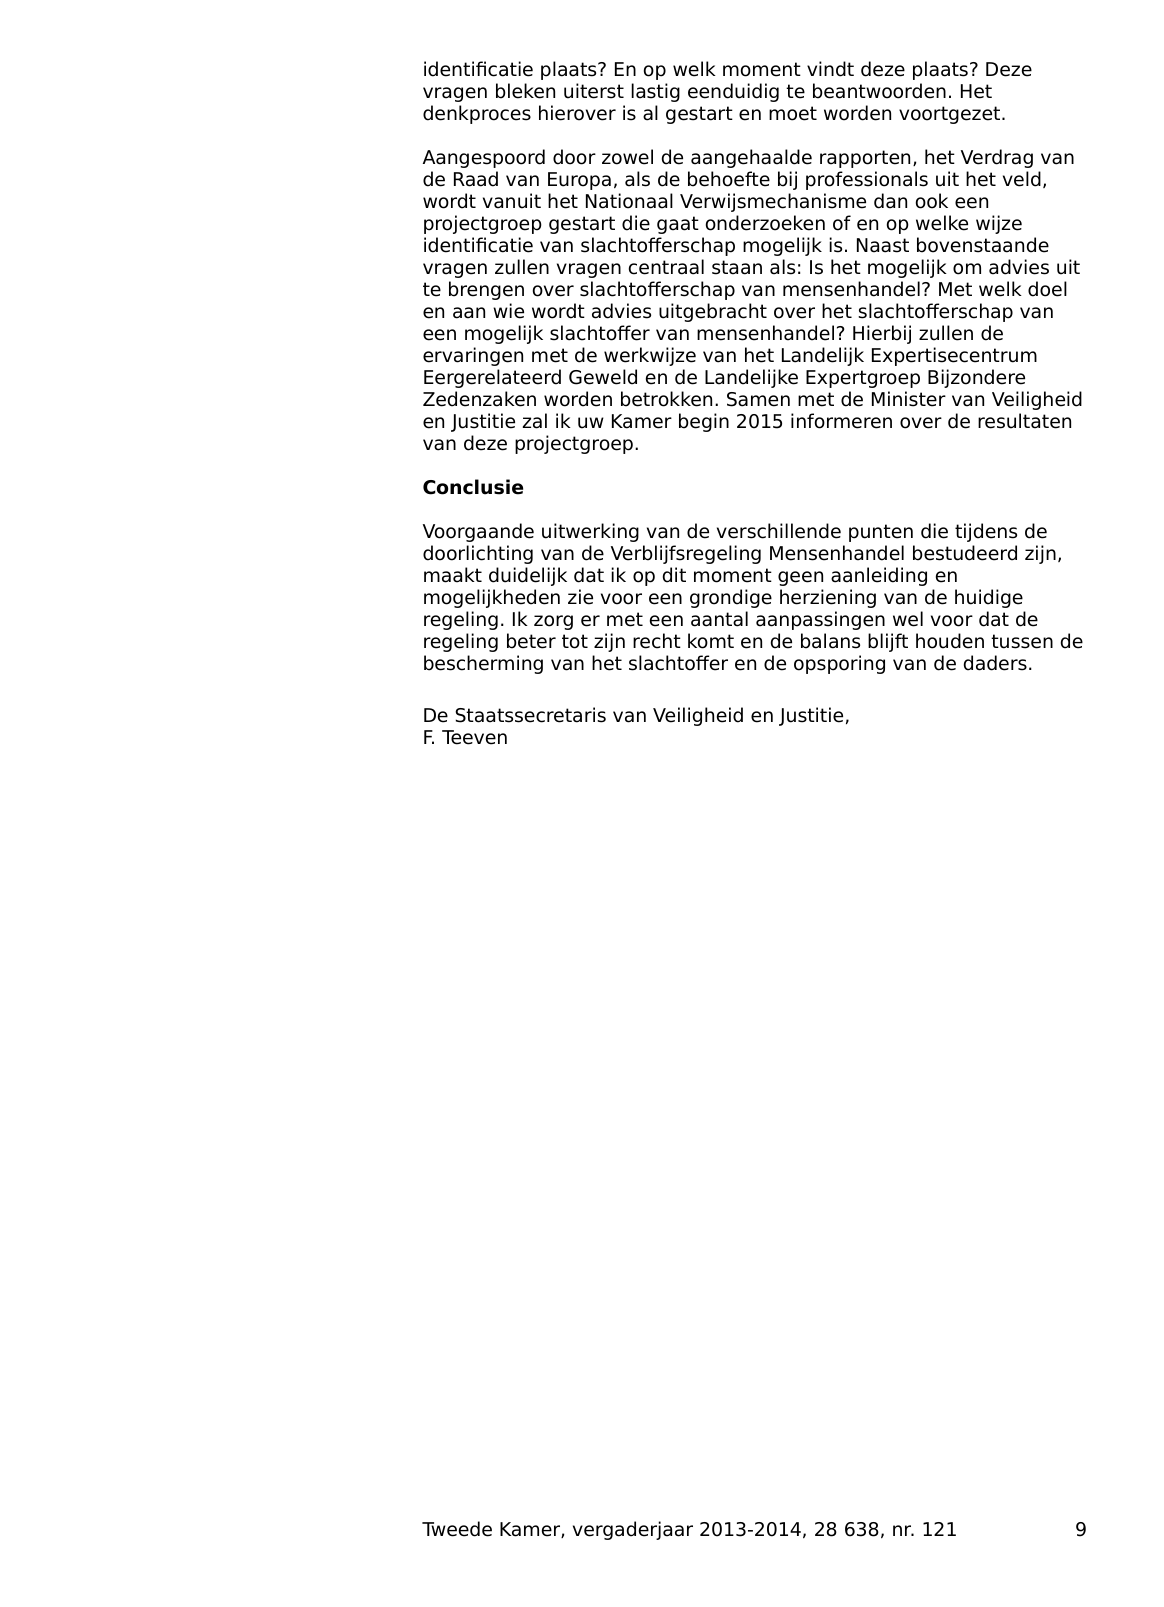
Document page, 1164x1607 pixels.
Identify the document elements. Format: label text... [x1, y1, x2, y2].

text Voorgaande uitwerking van de verschillende punten die tijdens de doorlichting van de Verblijfsregeling Mensenhandel bestudeerd zijn, maakt duidelijk dat ik op dit moment geen aanleiding en mogelijkheden zie voor een grondige herziening van de huidige regeling. Ik zorg er met een aantal aanpassingen wel voor dat de regeling beter tot zijn recht komt en de balans blijft houden tussen de bescherming van het slachtoffer en de opsporing van de daders. [422, 521, 1087, 675]
subtitle Conclusie [422, 477, 1087, 499]
text identificatie plaats? En op welk moment vindt deze plaats? Deze vragen bleken uiterst lastig eenduidig te beantwoorden. Het denkproces hierover is al gestart en moet worden voortgezet. [422, 59, 1087, 125]
text Aangespoord door zowel de aangehaalde rapporten, het Verdrag van de Raad van Europa, als de behoefte bij professionals uit het veld, wordt vanuit het Nationaal Verwijsmechanisme dan ook een projectgroep gestart die gaat onderzoeken of en op welke wijze identificatie van slachtofferschap mogelijk is. Naast bovenstaande vragen zullen vragen centraal staan als: Is het mogelijk om advies uit te brengen over slachtofferschap van mensenhandel? Met welk doel en aan wie wordt advies uitgebracht over het slachtofferschap van een mogelijk slachtoffer van mensenhandel? Hierbij zullen de ervaringen met de werkwijze van het Landelijk Expertisecentrum Eergerelateerd Geweld en de Landelijke Expertgroep Bijzondere Zedenzaken worden betrokken. Samen met de Minister van Veiligheid en Justitie zal ik uw Kamer begin 2015 informeren over de resultaten van deze projectgroep. [422, 147, 1087, 455]
text De Staatssecretaris van Veiligheid en Justitie, F. Teeven [422, 705, 1087, 749]
